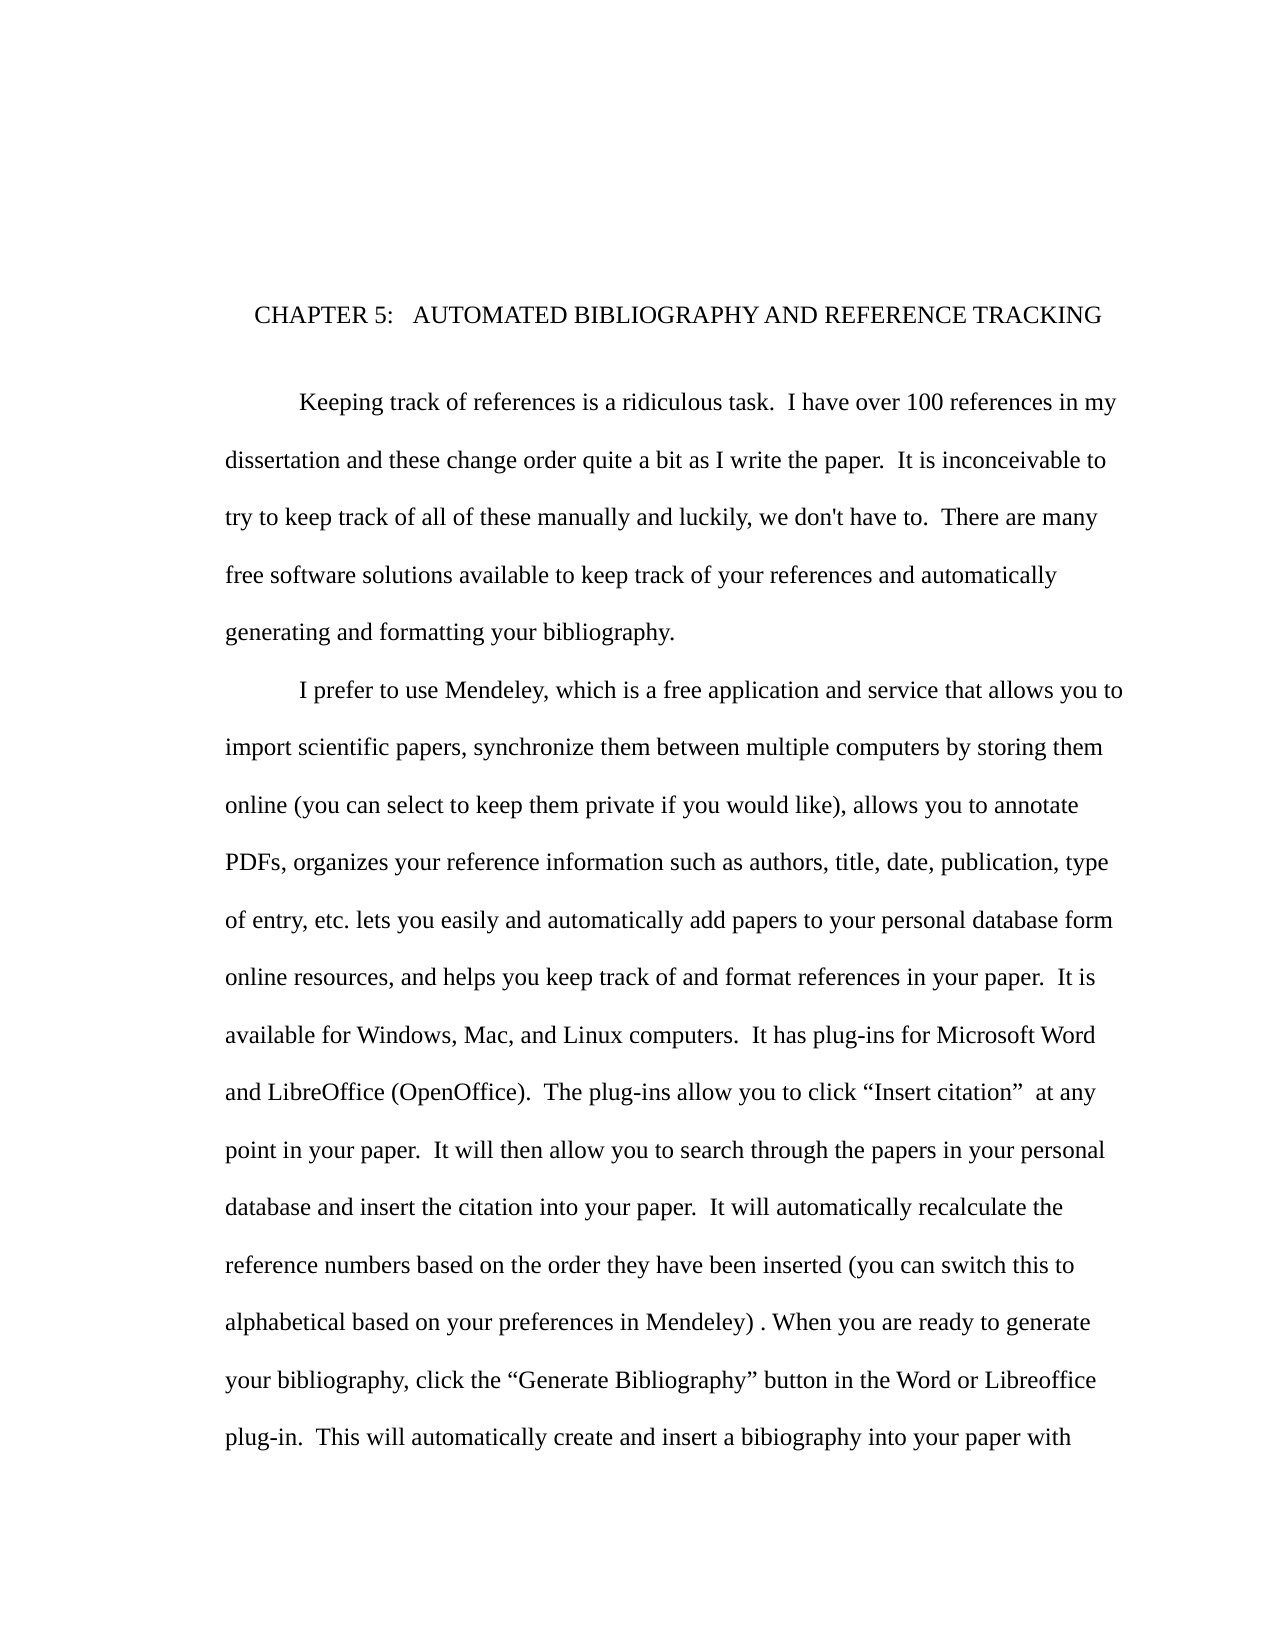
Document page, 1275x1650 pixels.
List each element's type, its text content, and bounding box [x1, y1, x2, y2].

text I prefer to use Mendeley, which is a free application and service that allows you to import scientific papers, synchronize them between multiple computers by storing them online (you can select to keep them private if you would like), allows you to annotate PDFs, organizes your reference information such as authors, title, date, publication, type of entry, etc. lets you easily and automatically add papers to your personal database form online resources, and helps you keep track of and format references in your paper. It is available for Windows, Mac, and Linux computers. It has plug-ins for Microsoft Word and LibreOffice (OpenOffice). The plug-ins allow you to click “Insert citation” at any point in your paper. It will then allow you to search through the papers in your personal database and insert the citation into your paper. It will automatically recalculate the reference numbers based on the order they have been inserted (you can switch this to alphabetical based on your preferences in Mendeley) . When you are ready to generate your bibliography, click the “Generate Bibliography” button in the Word or Libreoffice plug-in. This will automatically create and insert a bibiography into your paper with [225, 675, 1125, 1451]
subtitle AUTOMATED BIBLIOGRAPHY AND REFERENCE TRACKING [225, 300, 1125, 329]
text Keeping track of references is a ridiculous task. I have over 100 references in my dissertation and these change order quite a bit as I write the paper. It is inconceivable to try to keep track of all of these manually and luckily, we don't have to. There are many free software solutions available to keep track of your references and automatically generating and formatting your bibliography. [225, 387, 1125, 646]
